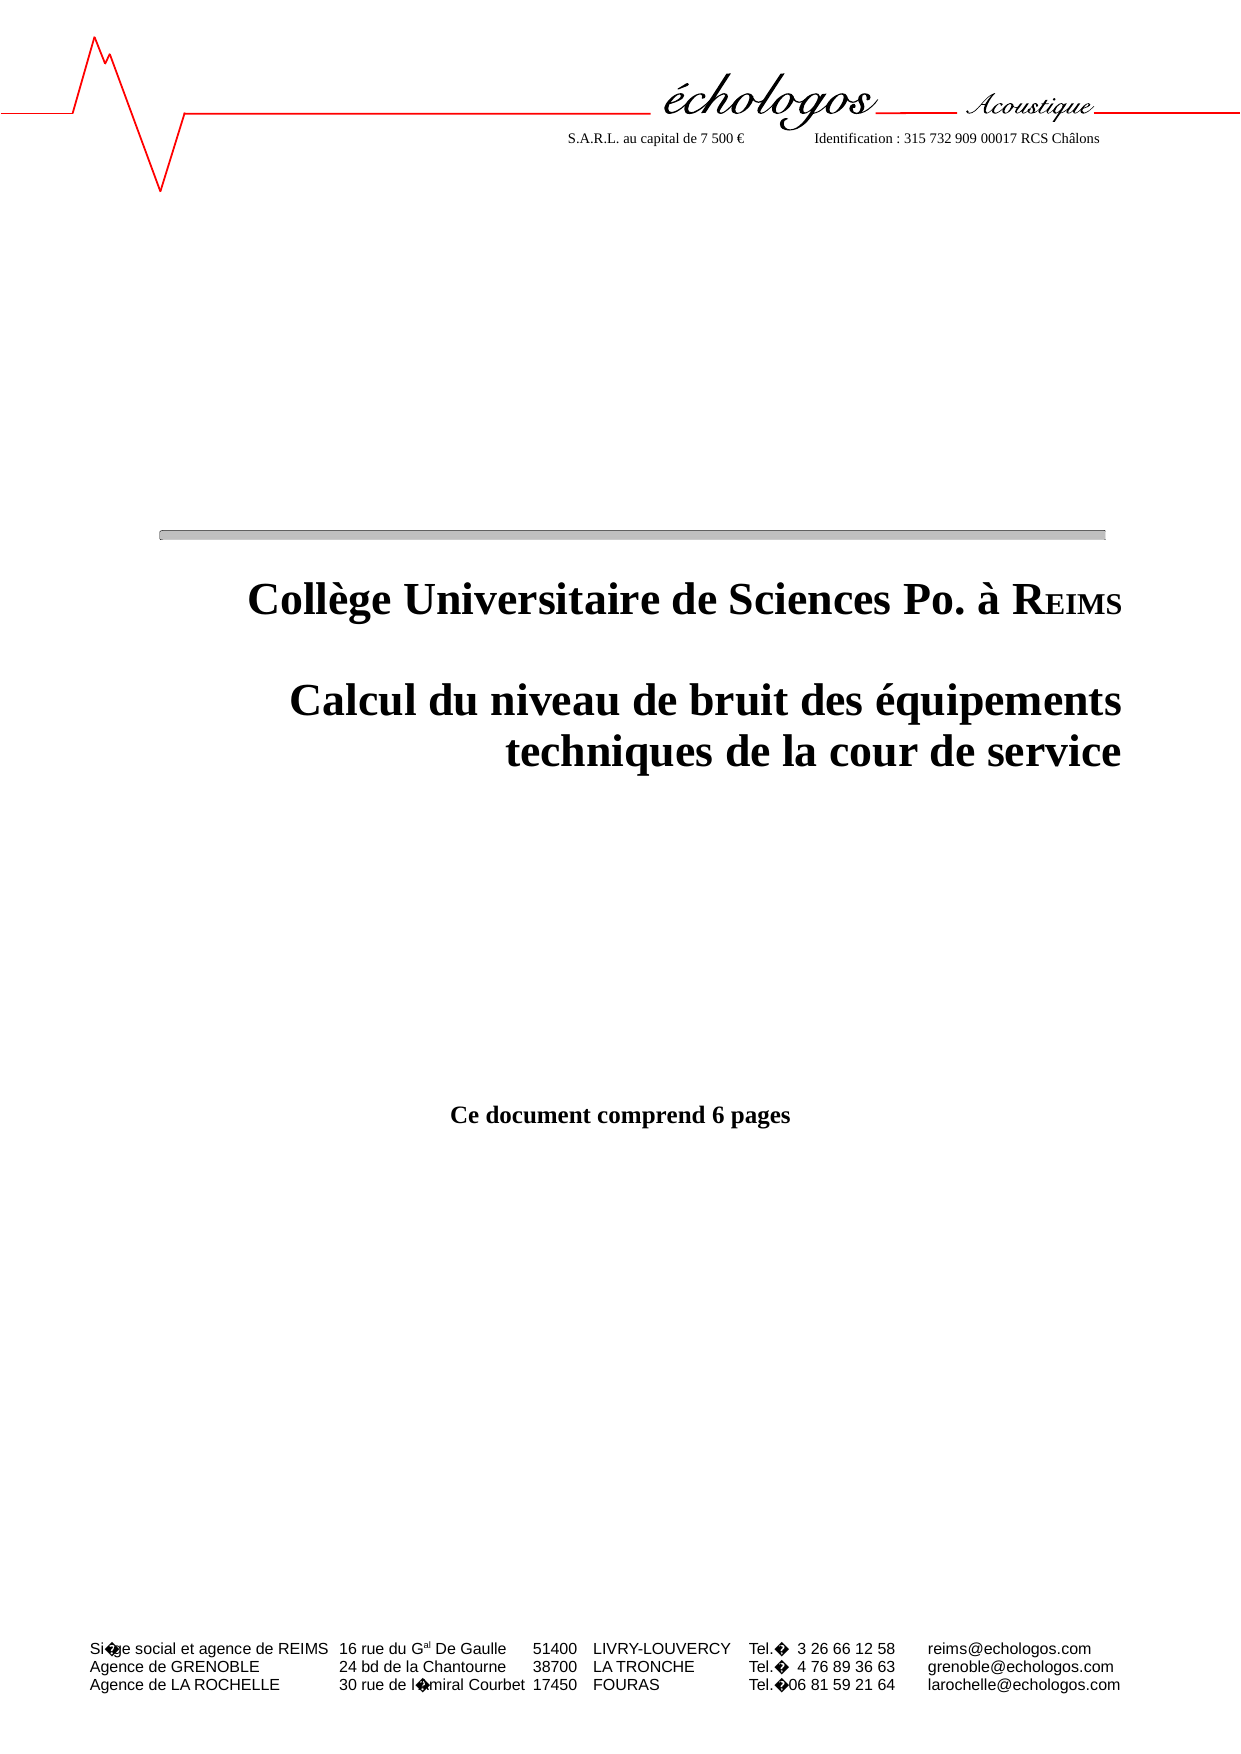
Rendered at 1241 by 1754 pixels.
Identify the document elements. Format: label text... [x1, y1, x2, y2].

title Collège Universitaire de Sciences Po. à Reims [118, 574, 1122, 624]
title Ce document comprend 6 pages [118, 1101, 1122, 1129]
title Calcul du niveau de bruit des équipements techniques de la cour de service [118, 674, 1122, 776]
